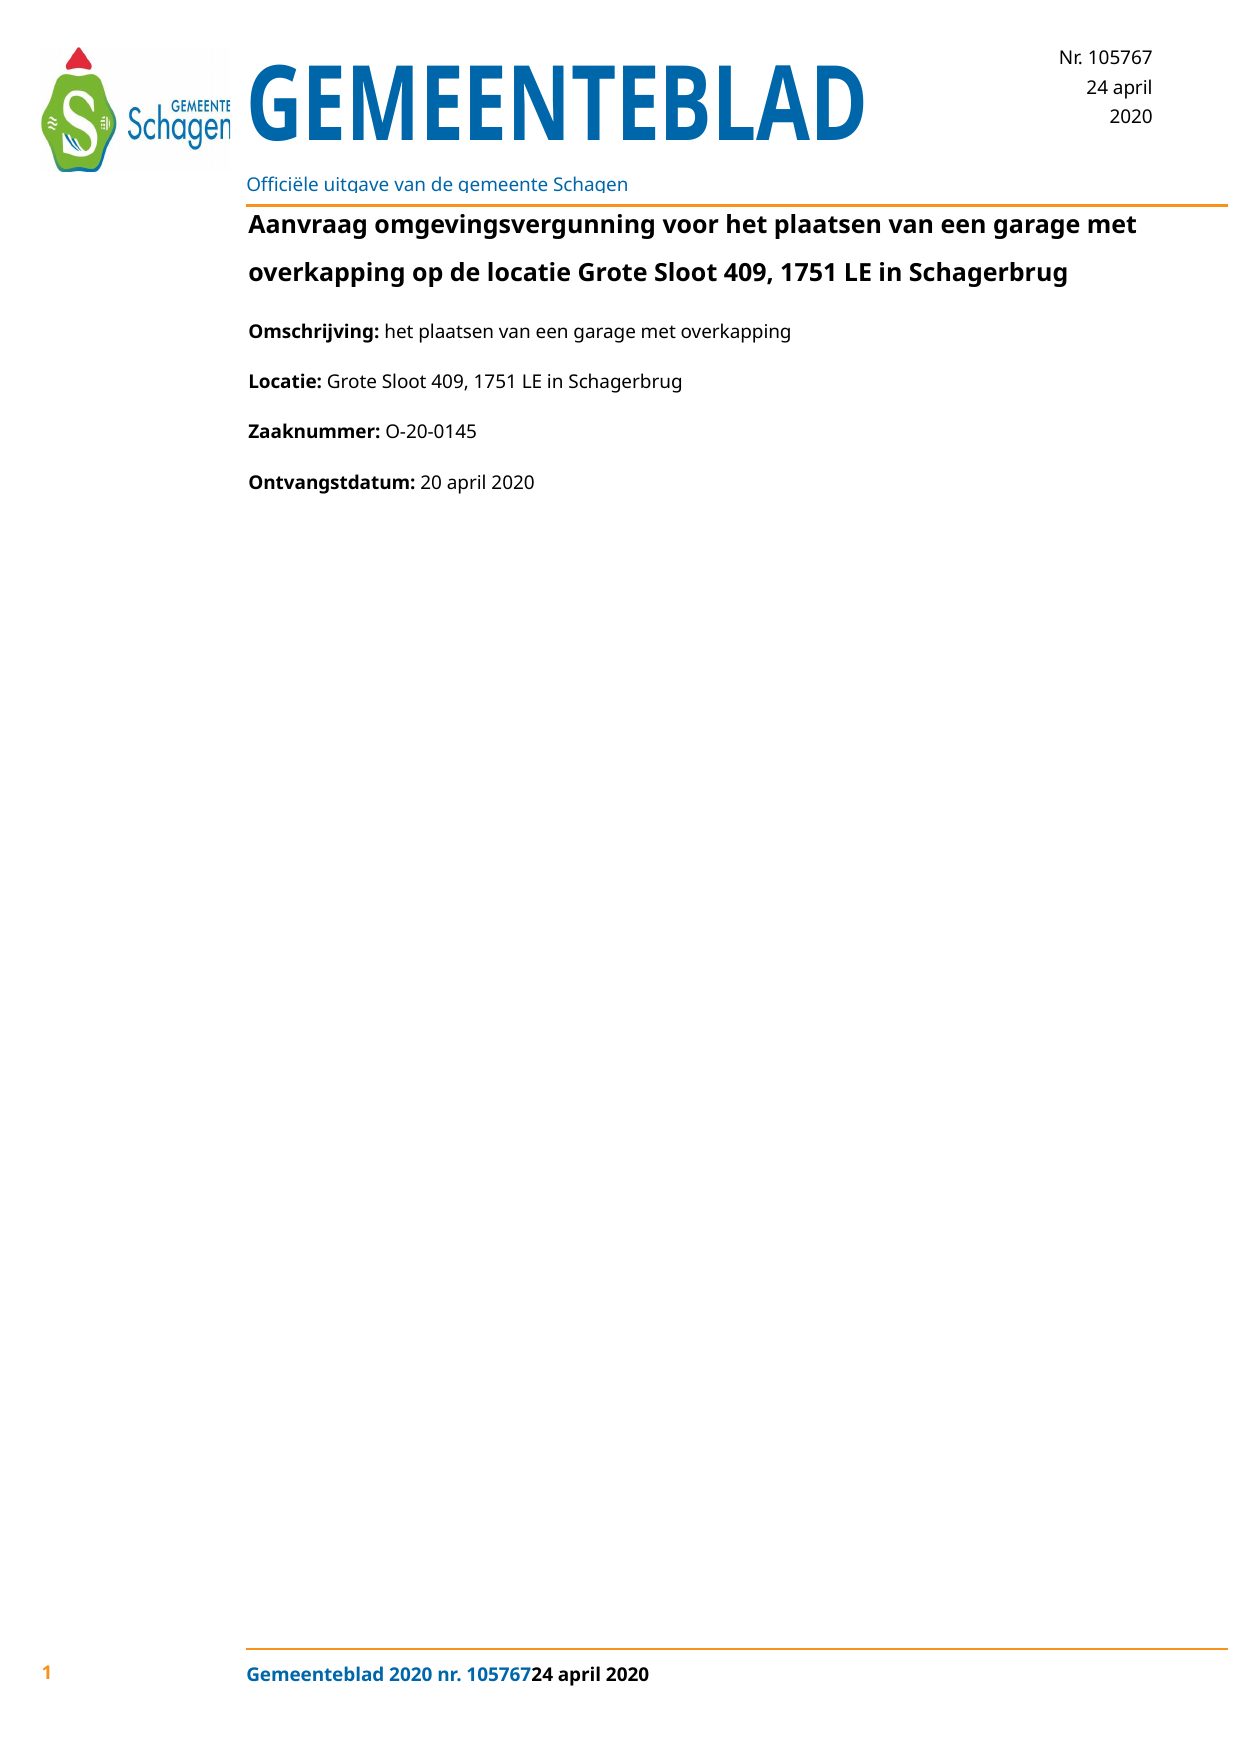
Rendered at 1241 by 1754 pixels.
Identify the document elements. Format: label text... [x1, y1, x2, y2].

text Omschrijving: het plaatsen van een garage met overkapping [248, 318, 1152, 344]
text Locatie: Grote Sloot 409, 1751 LE in Schagerbrug [248, 368, 1152, 394]
text Aanvraag omgevingsvergunning voor het plaatsen van een garage met overkapping op de locatie Grote Sloot 409, 1751 LE in Schagerbrug [248, 207, 1152, 288]
text Ontvangstdatum: 20 april 2020 [248, 469, 1152, 495]
picture [41, 47, 231, 172]
text Zaaknummer: O-20-0145 [248, 419, 1152, 444]
